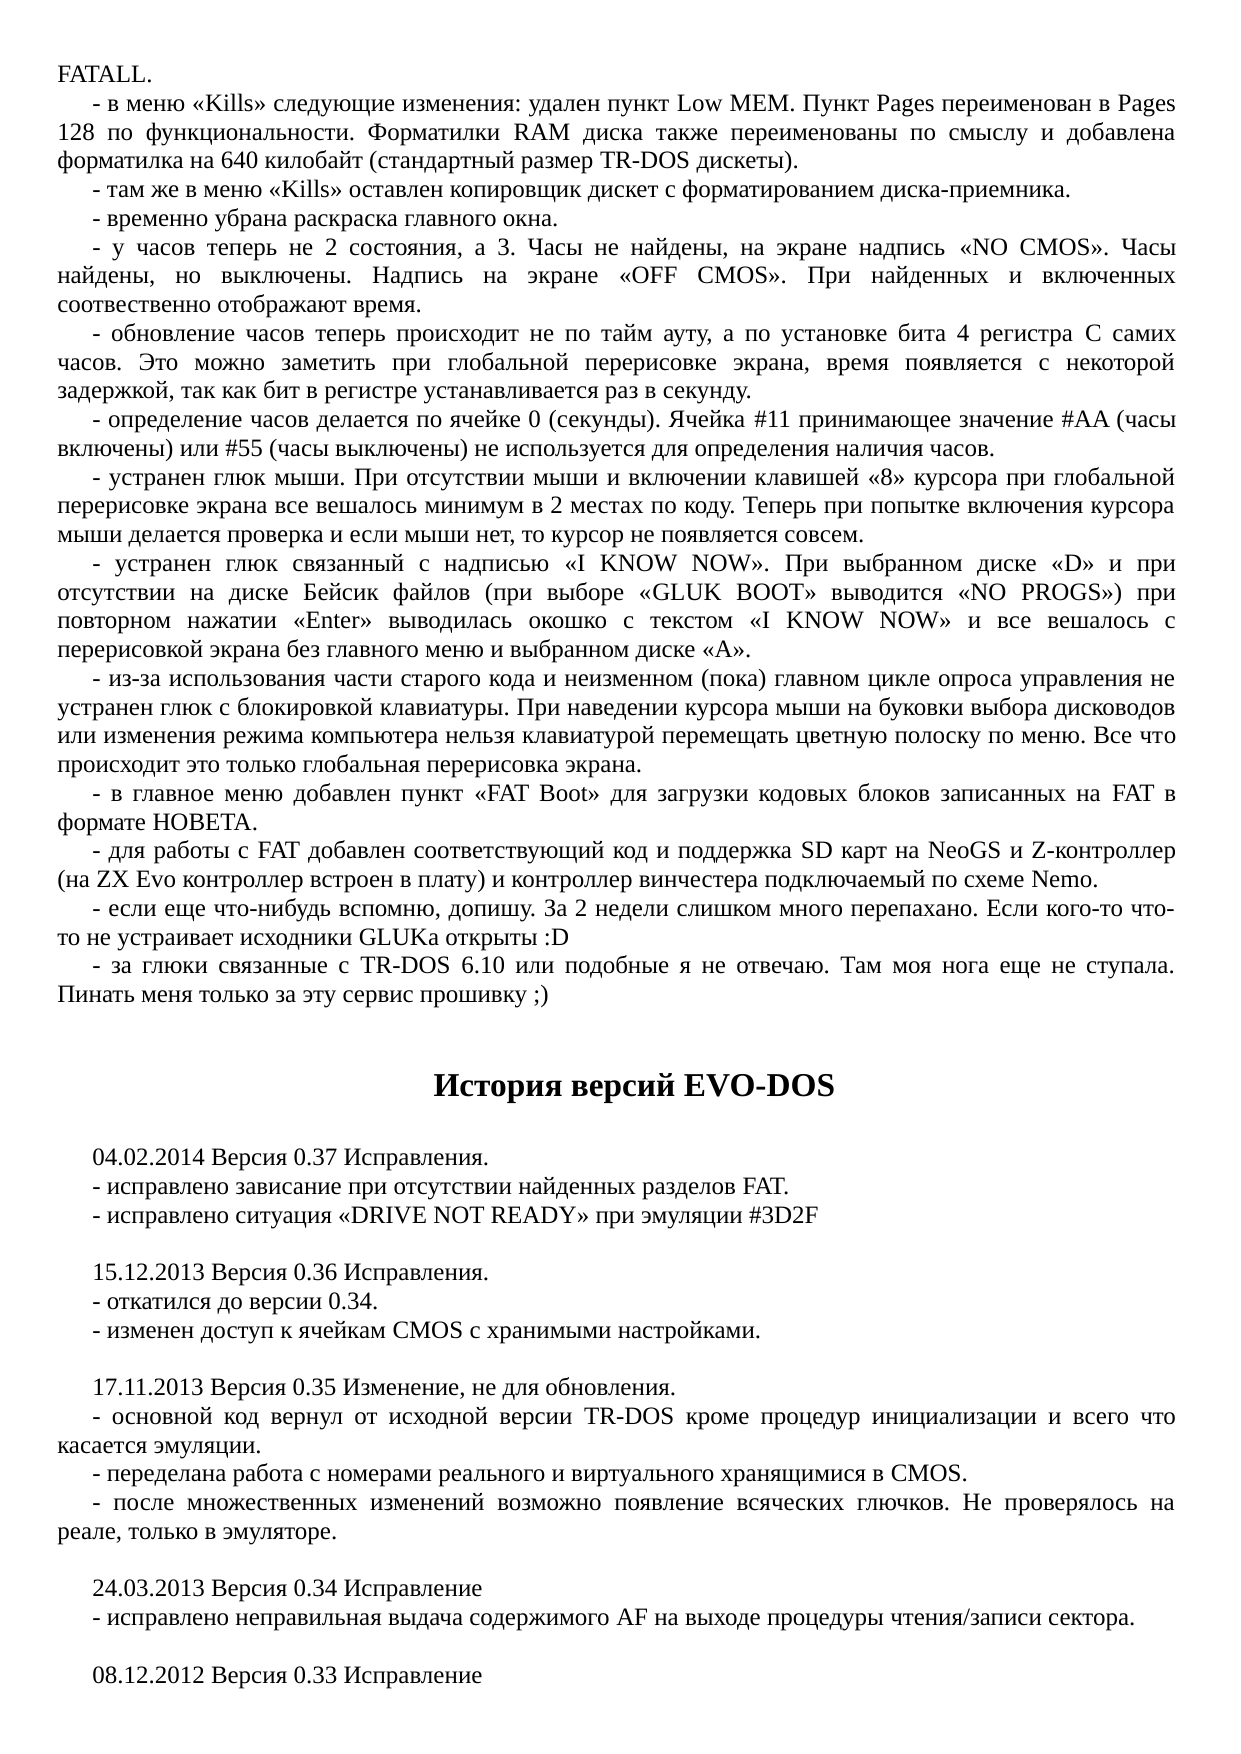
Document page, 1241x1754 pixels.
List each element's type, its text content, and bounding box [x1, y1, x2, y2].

text - за глюки связанные с TR-DOS 6.10 или подобные я не отвечаю. Там моя нога еще не ступала. Пинать меня только за эту сервис прошивку ;) [57, 951, 1176, 1008]
text - обновление часов теперь происходит не по тайм ауту, а по установке бита 4 регистра C самих часов. Это можно заметить при глобальной перерисовке экрана, время появляется с некоторой задержкой, так как бит в регистре устанавливается раз в секунду. [57, 318, 1176, 404]
text - исправлено неправильная выдача содержимого AF на выходе процедуры чтения/записи сектора. [57, 1602, 1176, 1631]
text - если еще что-нибудь вспомню, допишу. За 2 недели слишком много перепахано. Если кого-то что-то не устраивает исходники GLUKа открыты :D [57, 893, 1176, 951]
text 15.12.2013 Версия 0.36 Исправления. [57, 1257, 1176, 1286]
text - изменен доступ к ячейкам CMOS с хранимыми настройками. [57, 1315, 1176, 1343]
text - в меню «Kills» следующие изменения: удален пункт Low MEM. Пункт Pages переименован в Pages 128 по функциональности. Форматилки RAM диска также переименованы по смыслу и добавлена форматилка на 640 килобайт (стандартный размер TR-DOS дискеты). [57, 88, 1176, 174]
text - определение часов делается по ячейке 0 (секунды). Ячейка #11 принимающее значение #AA (часы включены) или #55 (часы выключены) не используется для определения наличия часов. [57, 404, 1176, 462]
text - для работы с FAT добавлен соответствующий код и поддержка SD карт на NeoGS и Z-контроллер (на ZX Evo контроллер встроен в плату) и контроллер винчестера подключаемый по схеме Nemo. [57, 836, 1176, 893]
text - временно убрана раскраска главного окна. [57, 203, 1176, 232]
text - основной код вернул от исходной версии TR-DOS кроме процедур инициализации и всего что касается эмуляции. [57, 1401, 1176, 1458]
text 04.02.2014 Версия 0.37 Исправления. [57, 1142, 1176, 1171]
text - у часов теперь не 2 состояния, а 3. Часы не найдены, на экране надпись «NO CMOS». Часы найдены, но выключены. Надпись на экране «OFF CMOS». При найденных и включенных соотвественно отображают время. [57, 232, 1176, 318]
text - исправлено зависание при отсутствии найденных разделов FAT. [57, 1171, 1176, 1200]
text - откатился до версии 0.34. [57, 1286, 1176, 1315]
text 08.12.2012 Версия 0.33 Исправление [57, 1660, 1176, 1688]
text FATALL. [57, 59, 1176, 88]
text - устранен глюк мыши. При отсутствии мыши и включении клавишей «8» курсора при глобальной перерисовке экрана все вешалось минимум в 2 местах по коду. Теперь при попытке включения курсора мыши делается проверка и если мыши нет, то курсор не появляется совсем. [57, 462, 1176, 548]
text - там же в меню «Kills» оставлен копировщик дискет с форматированием диска-приемника. [57, 174, 1176, 203]
text 24.03.2013 Версия 0.34 Исправление [57, 1573, 1176, 1602]
text - из-за использования части старого кода и неизменном (пока) главном цикле опроса управления не устранен глюк с блокировкой клавиатуры. При наведении курсора мыши на буковки выбора дисководов или изменения режима компьютера нельзя клавиатурой перемещать цветную полоску по меню. Все что происходит это только глобальная перерисовка экрана. [57, 663, 1176, 778]
text История версий EVO-DOS [57, 1066, 1176, 1104]
text - устранен глюк связанный с надписью «I KNOW NOW». При выбранном диске «D» и при отсутствии на диске Бейсик файлов (при выборе «GLUK BOOT» выводится «NO PROGS») при повторном нажатии «Enter» выводилась окошко с текстом «I KNOW NOW» и все вешалось с перерисовкой экрана без главного меню и выбранном диске «A». [57, 548, 1176, 663]
text - исправлено ситуация «DRIVE NOT READY» при эмуляции #3D2F [57, 1200, 1176, 1228]
text 17.11.2013 Версия 0.35 Изменение, не для обновления. [57, 1372, 1176, 1401]
text - после множественных изменений возможно появление всяческих глючков. Не проверялось на реале, только в эмуляторе. [57, 1487, 1176, 1545]
text - в главное меню добавлен пункт «FAT Boot» для загрузки кодовых блоков записанных на FAT в формате HOBETA. [57, 778, 1176, 836]
text - переделана работа с номерами реального и виртуального хранящимися в CMOS. [57, 1458, 1176, 1487]
